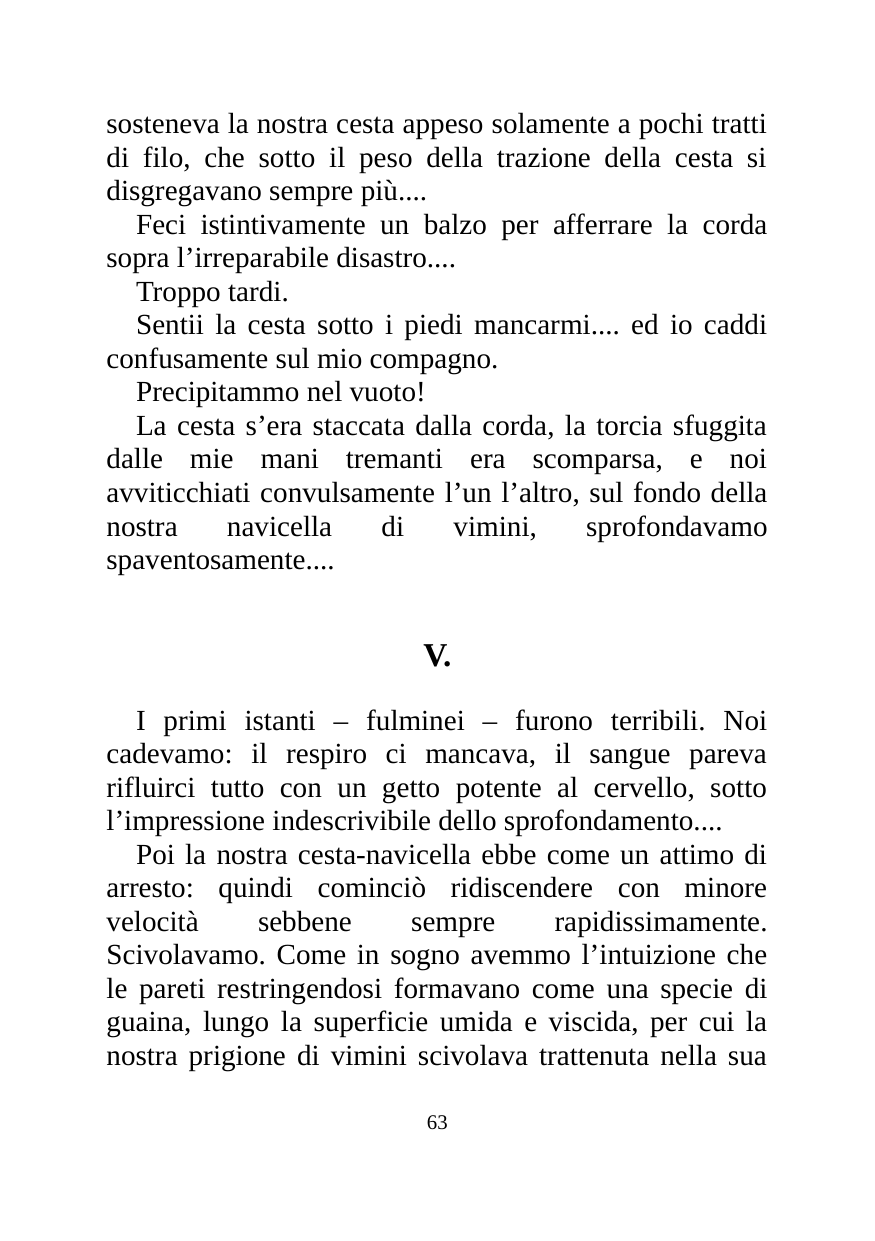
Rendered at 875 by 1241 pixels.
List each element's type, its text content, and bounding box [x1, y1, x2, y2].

text Sentii la cesta sotto i piedi mancarmi.... ed io caddi confusamente sul mio compagno. [106, 307, 768, 374]
text Feci istintivamente un balzo per afferrare la corda sopra l’irreparabile disastro.... [106, 207, 768, 274]
text sosteneva la nostra cesta appeso solamente a pochi tratti di filo, che sotto il peso della trazione della cesta si disgregavano sempre più.... [106, 106, 768, 207]
text Troppo tardi. [106, 274, 768, 307]
text Poi la nostra cesta-navicella ebbe come un attimo di arresto: quindi cominciò ridiscendere con minore velocità sebbene sempre rapidissimamente. Scivolavamo. Come in sogno avemmo l’intuizione che le pareti restringendosi formavano come una specie di guaina, lungo la superficie umida e viscida, per cui la nostra prigione di vimini scivolava trattenuta nella sua [106, 837, 768, 1072]
text Precipitammo nel vuoto! [106, 374, 768, 408]
text I primi istanti – fulminei – furono terribili. Noi cadevamo: il respiro ci mancava, il sangue pareva rifluirci tutto con un getto potente al cervello, sotto l’impressione indescrivibile dello sprofondamento.... [106, 703, 768, 837]
subtitle V. [106, 635, 768, 673]
text La cesta s’era staccata dalla corda, la torcia sfuggita dalle mie mani tremanti era scomparsa, e noi avviticchiati convulsamente l’un l’altro, sul fondo della nostra navicella di vimini, sprofondavamo spaventosamente.... [106, 408, 768, 576]
